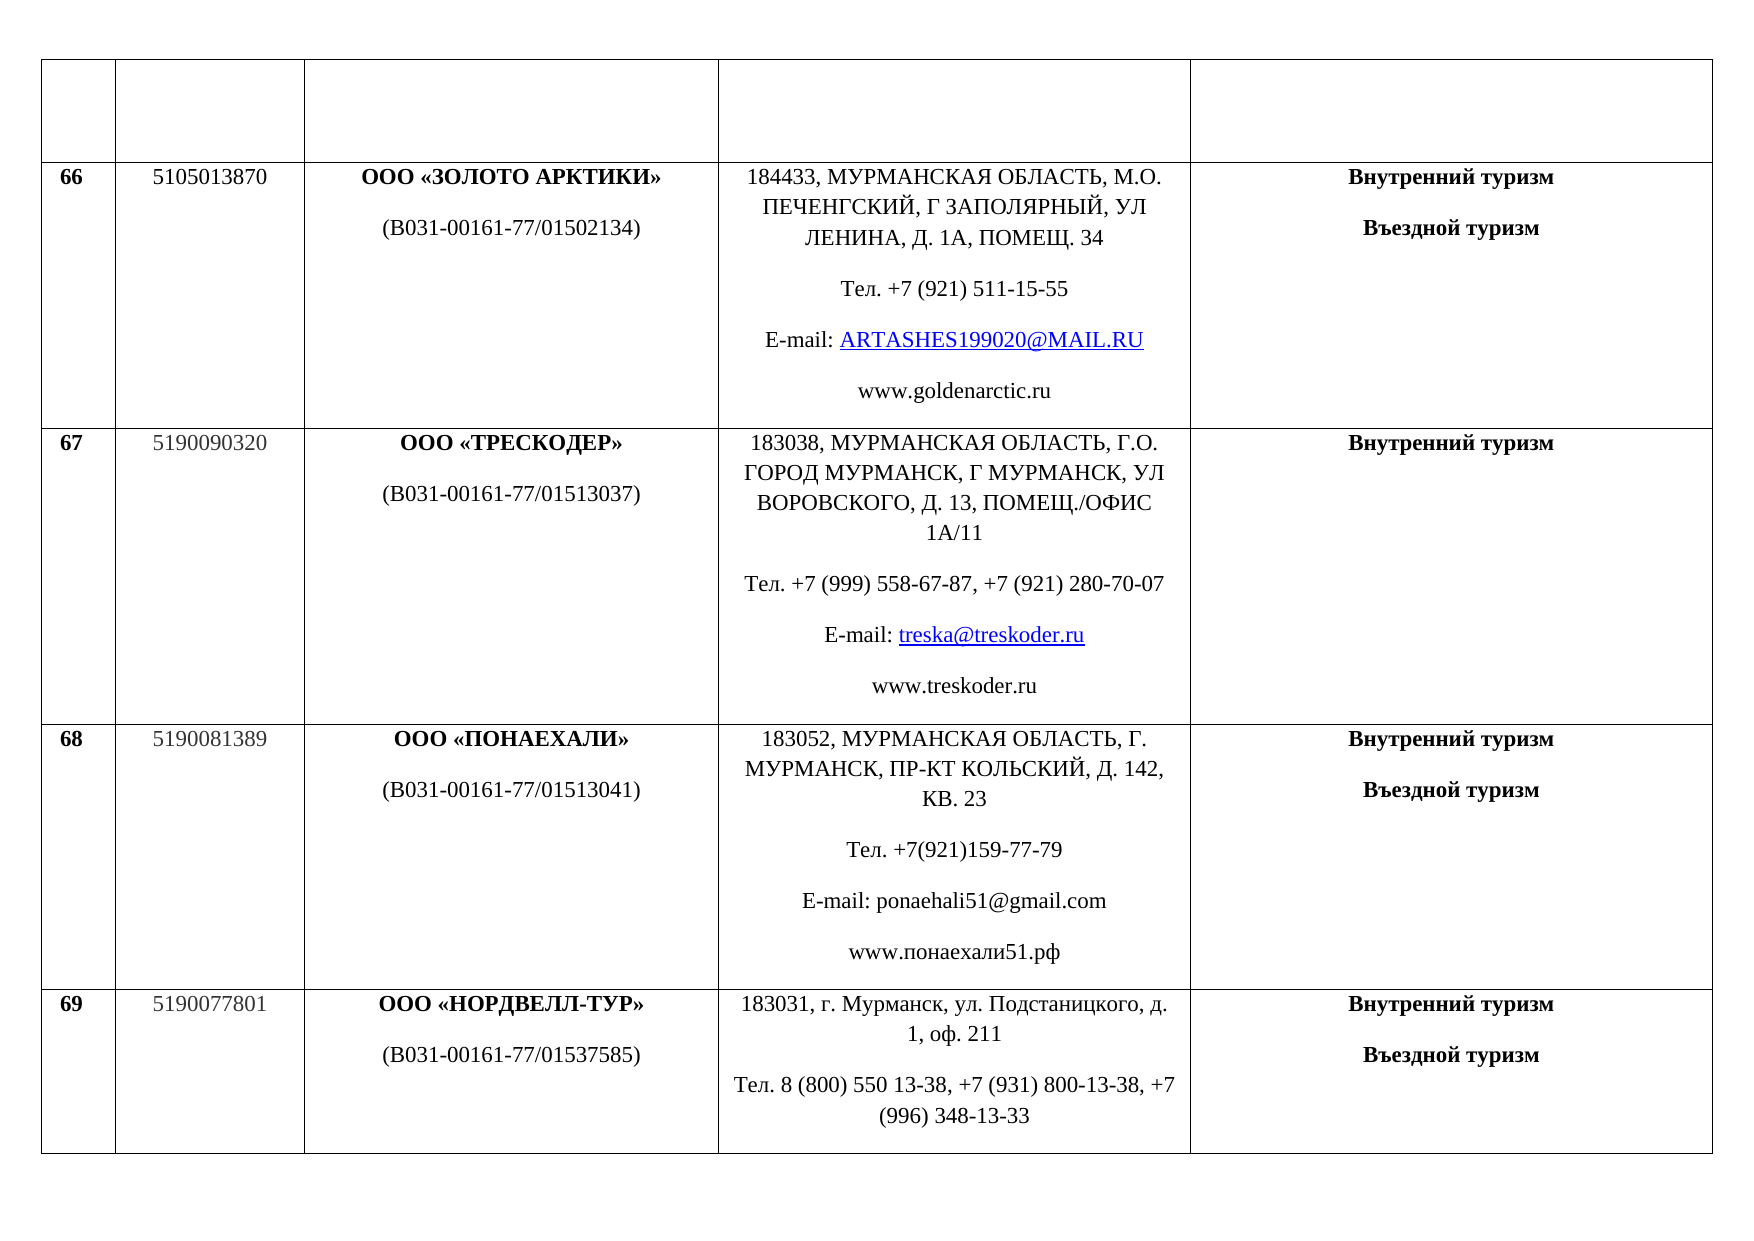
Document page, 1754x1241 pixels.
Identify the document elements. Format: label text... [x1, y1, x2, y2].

table_cell 5190090320 [116, 429, 304, 724]
table_cell Внутренний туризм Въездной туризм [1191, 990, 1712, 1153]
table_cell [42, 163, 115, 428]
table_cell Внутренний туризм [1191, 429, 1712, 724]
table_cell 183038, МУРМАНСКАЯ ОБЛАСТЬ, Г.О. ГОРОД МУРМАНСК, Г МУРМАНСК, УЛ ВОРОВСКОГО, Д. 13, ПОМЕЩ./ОФИС 1А/11 Тел. +7 (999) 558-67-87, +7 (921) 280-70-07 E-mail: treska@treskoder.ru www.treskoder.ru [719, 429, 1190, 724]
table_cell ООО «НОРДВЕЛЛ-ТУР» (В031-00161-77/01537585) [305, 990, 718, 1153]
table_cell [116, 60, 304, 162]
table_cell ООО «ПОНАЕХАЛИ» (В031-00161-77/01513041) [305, 725, 718, 989]
table_cell 5190077801 [116, 990, 304, 1153]
table_cell [719, 60, 1190, 162]
table_cell [305, 60, 718, 162]
table_cell ООО «ЗОЛОТО АРКТИКИ» (В031-00161-77/01502134) [305, 163, 718, 428]
table_cell 5190081389 [116, 725, 304, 989]
table_cell ООО «ТРЕСКОДЕР» (В031-00161-77/01513037) [305, 429, 718, 724]
table_cell [42, 725, 115, 989]
table_cell Внутренний туризм Въездной туризм [1191, 163, 1712, 428]
table_cell [42, 990, 115, 1153]
table_cell [1191, 60, 1712, 162]
table_cell 183031, г. Мурманск, ул. Подстаницкого, д. 1, оф. 211 Тел. 8 (800) 550 13-38, +7 (931) 800-13-38, +7 (996) 348-13-33 [719, 990, 1190, 1153]
table_cell [42, 60, 115, 162]
table_cell 184433, МУРМАНСКАЯ ОБЛАСТЬ, М.О. ПЕЧЕНГСКИЙ, Г ЗАПОЛЯРНЫЙ, УЛ ЛЕНИНА, Д. 1А, ПОМЕЩ. 34 Тел. +7 (921) 511-15-55 E-mail: ARTASHES199020@MAIL.RU www.goldenarctic.ru [719, 163, 1190, 428]
table_cell [42, 429, 115, 724]
table_cell 183052, МУРМАНСКАЯ ОБЛАСТЬ, Г. МУРМАНСК, ПР-КТ КОЛЬСКИЙ, Д. 142, КВ. 23 Тел. +7(921)159-77-79 E-mail: ponaehali51@gmail.com www.понаехали51.рф [719, 725, 1190, 989]
table_cell 5105013870 [116, 163, 304, 428]
table_cell Внутренний туризм Въездной туризм [1191, 725, 1712, 989]
